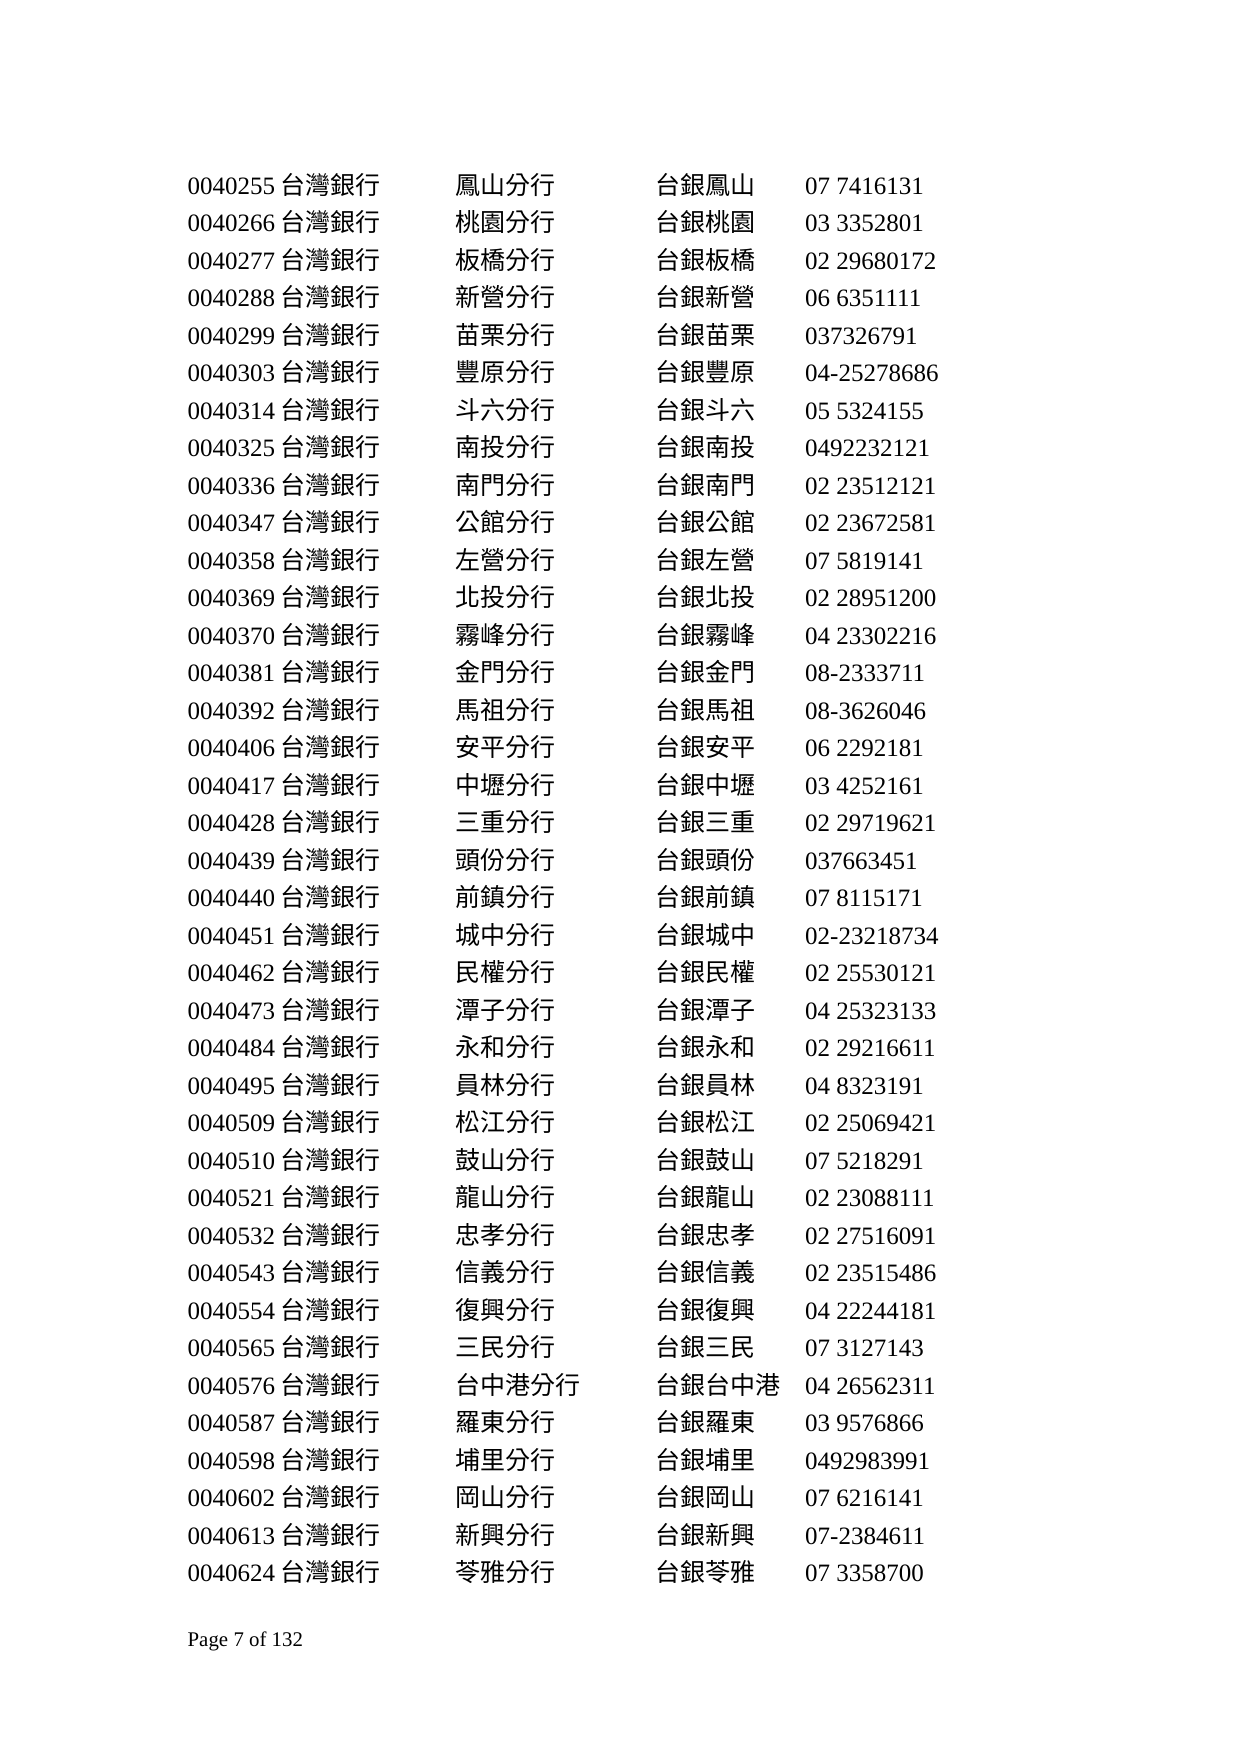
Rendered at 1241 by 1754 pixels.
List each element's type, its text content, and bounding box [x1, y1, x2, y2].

text 0040543台灣銀行 信義分行 台銀信義 02 23515486 [187, 1252, 1053, 1289]
text 0040336台灣銀行 南門分行 台銀南門 02 23512121 [187, 464, 1053, 502]
text 0040462台灣銀行 民權分行 台銀民權 02 25530121 [187, 952, 1053, 989]
text 0040314台灣銀行 斗六分行 台銀斗六 05 5324155 [187, 389, 1053, 427]
text 0040598台灣銀行 埔里分行 台銀埔里 0492983991 [187, 1439, 1053, 1477]
text 0040392台灣銀行 馬祖分行 台銀馬祖 08-3626046 [187, 689, 1053, 727]
text 0040495台灣銀行 員林分行 台銀員林 04 8323191 [187, 1064, 1053, 1102]
text 0040521台灣銀行 龍山分行 台銀龍山 02 23088111 [187, 1177, 1053, 1214]
text 0040473台灣銀行 潭子分行 台銀潭子 04 25323133 [187, 989, 1053, 1027]
text 0040406台灣銀行 安平分行 台銀安平 06 2292181 [187, 727, 1053, 764]
text 0040451台灣銀行 城中分行 台銀城中 02-23218734 [187, 914, 1053, 952]
text 0040370台灣銀行 霧峰分行 台銀霧峰 04 23302216 [187, 614, 1053, 652]
text 0040428台灣銀行 三重分行 台銀三重 02 29719621 [187, 802, 1053, 839]
text 0040299台灣銀行 苗栗分行 台銀苗栗 037326791 [187, 314, 1053, 352]
text 0040277台灣銀行 板橋分行 台銀板橋 02 29680172 [187, 239, 1053, 277]
text 0040439台灣銀行 頭份分行 台銀頭份 037663451 [187, 839, 1053, 877]
text 0040613台灣銀行 新興分行 台銀新興 07-2384611 [187, 1514, 1053, 1552]
text 0040576台灣銀行 台中港分行 台銀台中港 04 26562311 [187, 1364, 1053, 1402]
text 0040602台灣銀行 岡山分行 台銀岡山 07 6216141 [187, 1477, 1053, 1514]
text 0040381台灣銀行 金門分行 台銀金門 08-2333711 [187, 652, 1053, 689]
text 0040303台灣銀行 豐原分行 台銀豐原 04-25278686 [187, 352, 1053, 389]
text 0040417台灣銀行 中壢分行 台銀中壢 03 4252161 [187, 764, 1053, 802]
text 0040288台灣銀行 新營分行 台銀新營 06 6351111 [187, 277, 1053, 314]
text 0040325台灣銀行 南投分行 台銀南投 0492232121 [187, 427, 1053, 464]
text 0040532台灣銀行 忠孝分行 台銀忠孝 02 27516091 [187, 1214, 1053, 1252]
text 0040347台灣銀行 公館分行 台銀公館 02 23672581 [187, 502, 1053, 539]
text 0040565台灣銀行 三民分行 台銀三民 07 3127143 [187, 1327, 1053, 1364]
text 0040484台灣銀行 永和分行 台銀永和 02 29216611 [187, 1027, 1053, 1064]
text 0040255台灣銀行 鳳山分行 台銀鳳山 07 7416131 [187, 164, 1053, 202]
text 0040369台灣銀行 北投分行 台銀北投 02 28951200 [187, 577, 1053, 614]
text 0040510台灣銀行 鼓山分行 台銀鼓山 07 5218291 [187, 1139, 1053, 1177]
text 0040624台灣銀行 苓雅分行 台銀苓雅 07 3358700 [187, 1552, 1053, 1589]
text 0040266台灣銀行 桃園分行 台銀桃園 03 3352801 [187, 202, 1053, 239]
text 0040358台灣銀行 左營分行 台銀左營 07 5819141 [187, 539, 1053, 577]
text 0040587台灣銀行 羅東分行 台銀羅東 03 9576866 [187, 1402, 1053, 1439]
text 0040440台灣銀行 前鎮分行 台銀前鎮 07 8115171 [187, 877, 1053, 914]
text 0040509台灣銀行 松江分行 台銀松江 02 25069421 [187, 1102, 1053, 1139]
text 0040554台灣銀行 復興分行 台銀復興 04 22244181 [187, 1289, 1053, 1327]
